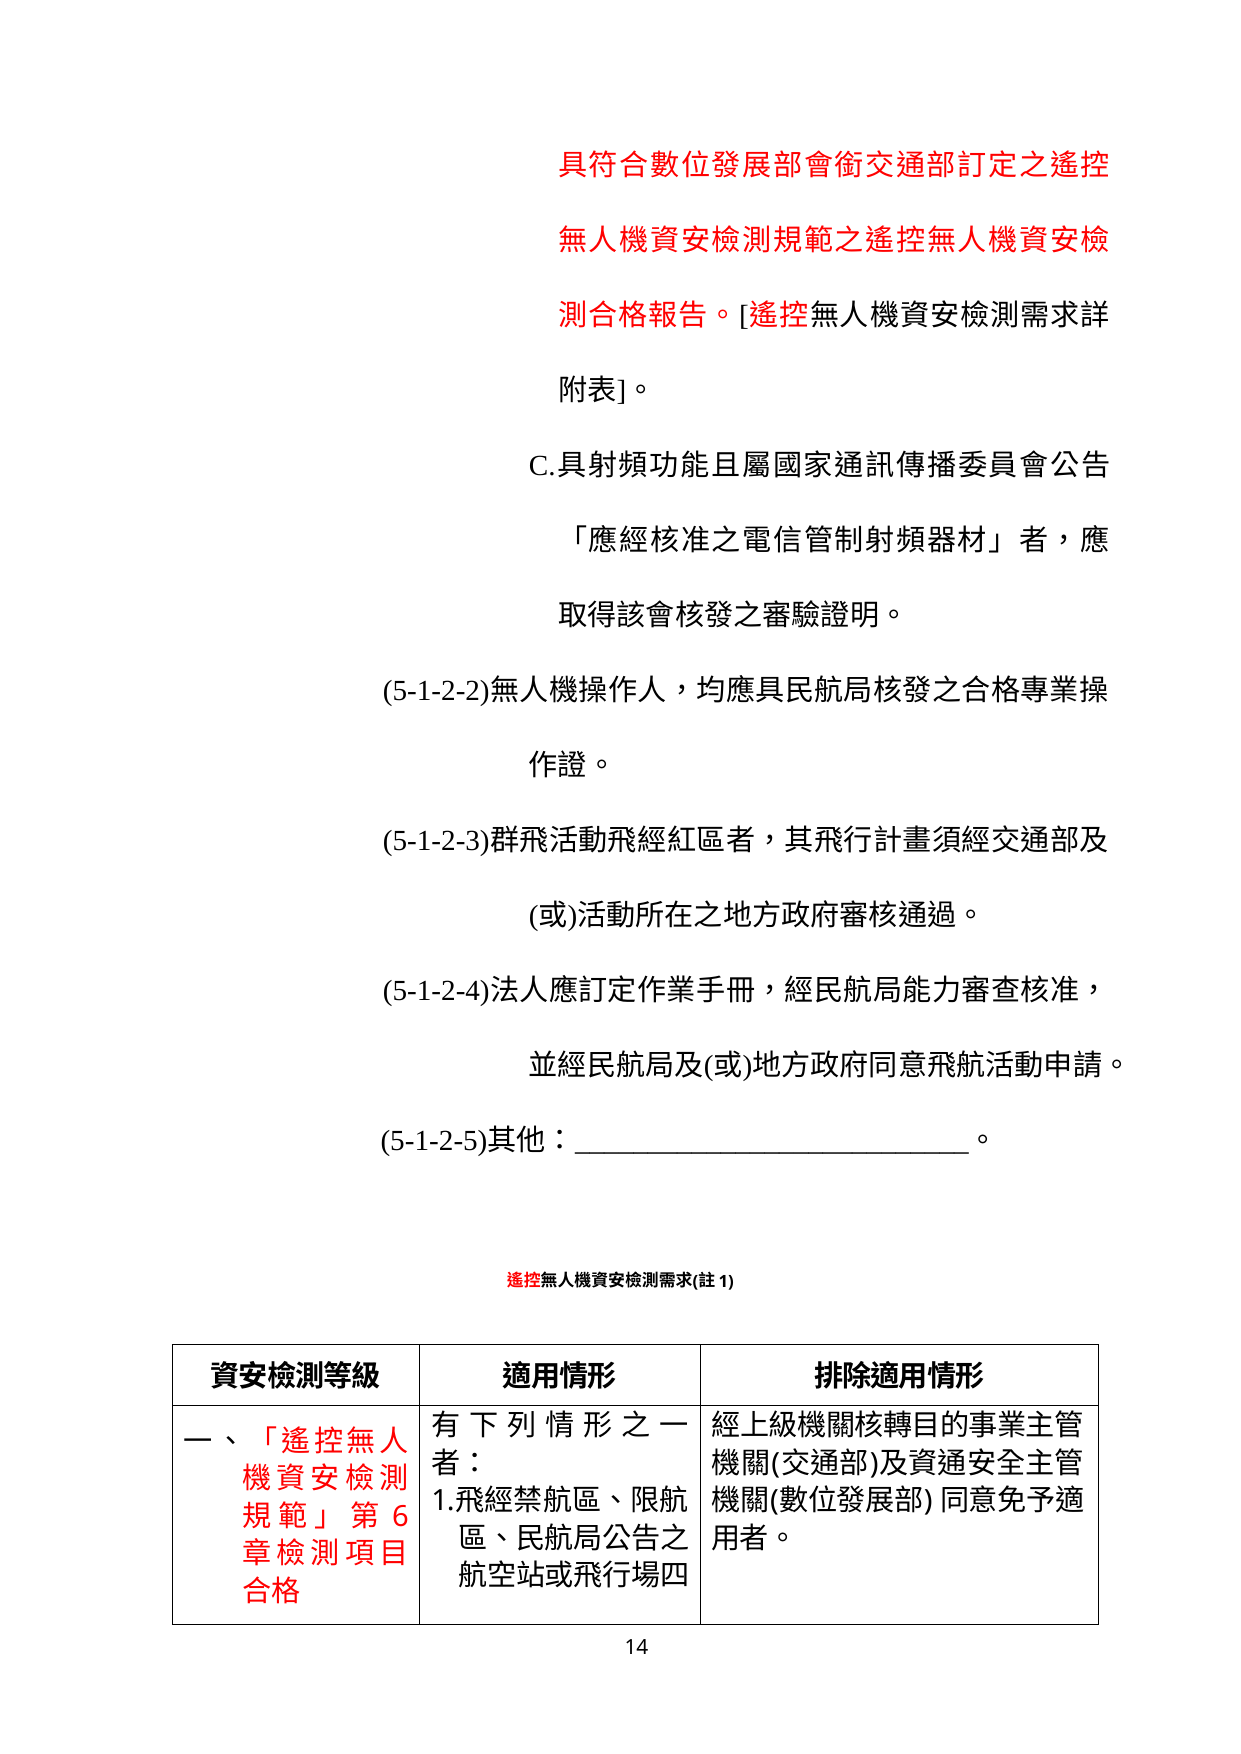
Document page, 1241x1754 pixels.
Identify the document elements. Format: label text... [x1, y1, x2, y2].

table_cell 有下列情形之一者： 1.飛經禁航區、限航區、民航局公告之航空站或飛行場四 [420, 1406, 700, 1624]
text 遙控無人機資安檢測需求(註1) [130, 1250, 1110, 1325]
table_header 資安檢測等級 [173, 1345, 419, 1404]
text (5-1-2-2)無人機操作人，均應具民航局核發之合格專業操作證。 [337, 650, 1110, 800]
table_cell 一、「遙控無人機資安檢測規範」第6章檢測項目合格 [173, 1406, 419, 1624]
table_header 適用情形 [420, 1345, 700, 1404]
table_cell 經上級機關核轉目的事業主管機關(交通部)及資通安全主管機關(數位發展部) 同意免予適用者。 [701, 1406, 1098, 1624]
text 具符合數位發展部會銜交通部訂定之遙控無人機資安檢測規範之遙控無人機資安檢測合格報告。[遙控無人機資安檢測需求詳附表]。 [529, 125, 1110, 425]
text (5-1-2-3)群飛活動飛經紅區者，其飛行計畫須經交通部及(或)活動所在之地方政府審核通過。 [337, 800, 1110, 950]
text (5-1-2-5)其他：___________________________。 [337, 1100, 1110, 1175]
text C.具射頻功能且屬國家通訊傳播委員會公告「應經核准之電信管制射頻器材」者，應取得該會核發之審驗證明。 [529, 425, 1110, 650]
table_header 排除適用情形 [701, 1345, 1098, 1404]
text (5-1-2-4)法人應訂定作業手冊，經民航局能力審查核准，並經民航局及(或)地方政府同意飛航活動申請。 [337, 950, 1110, 1100]
